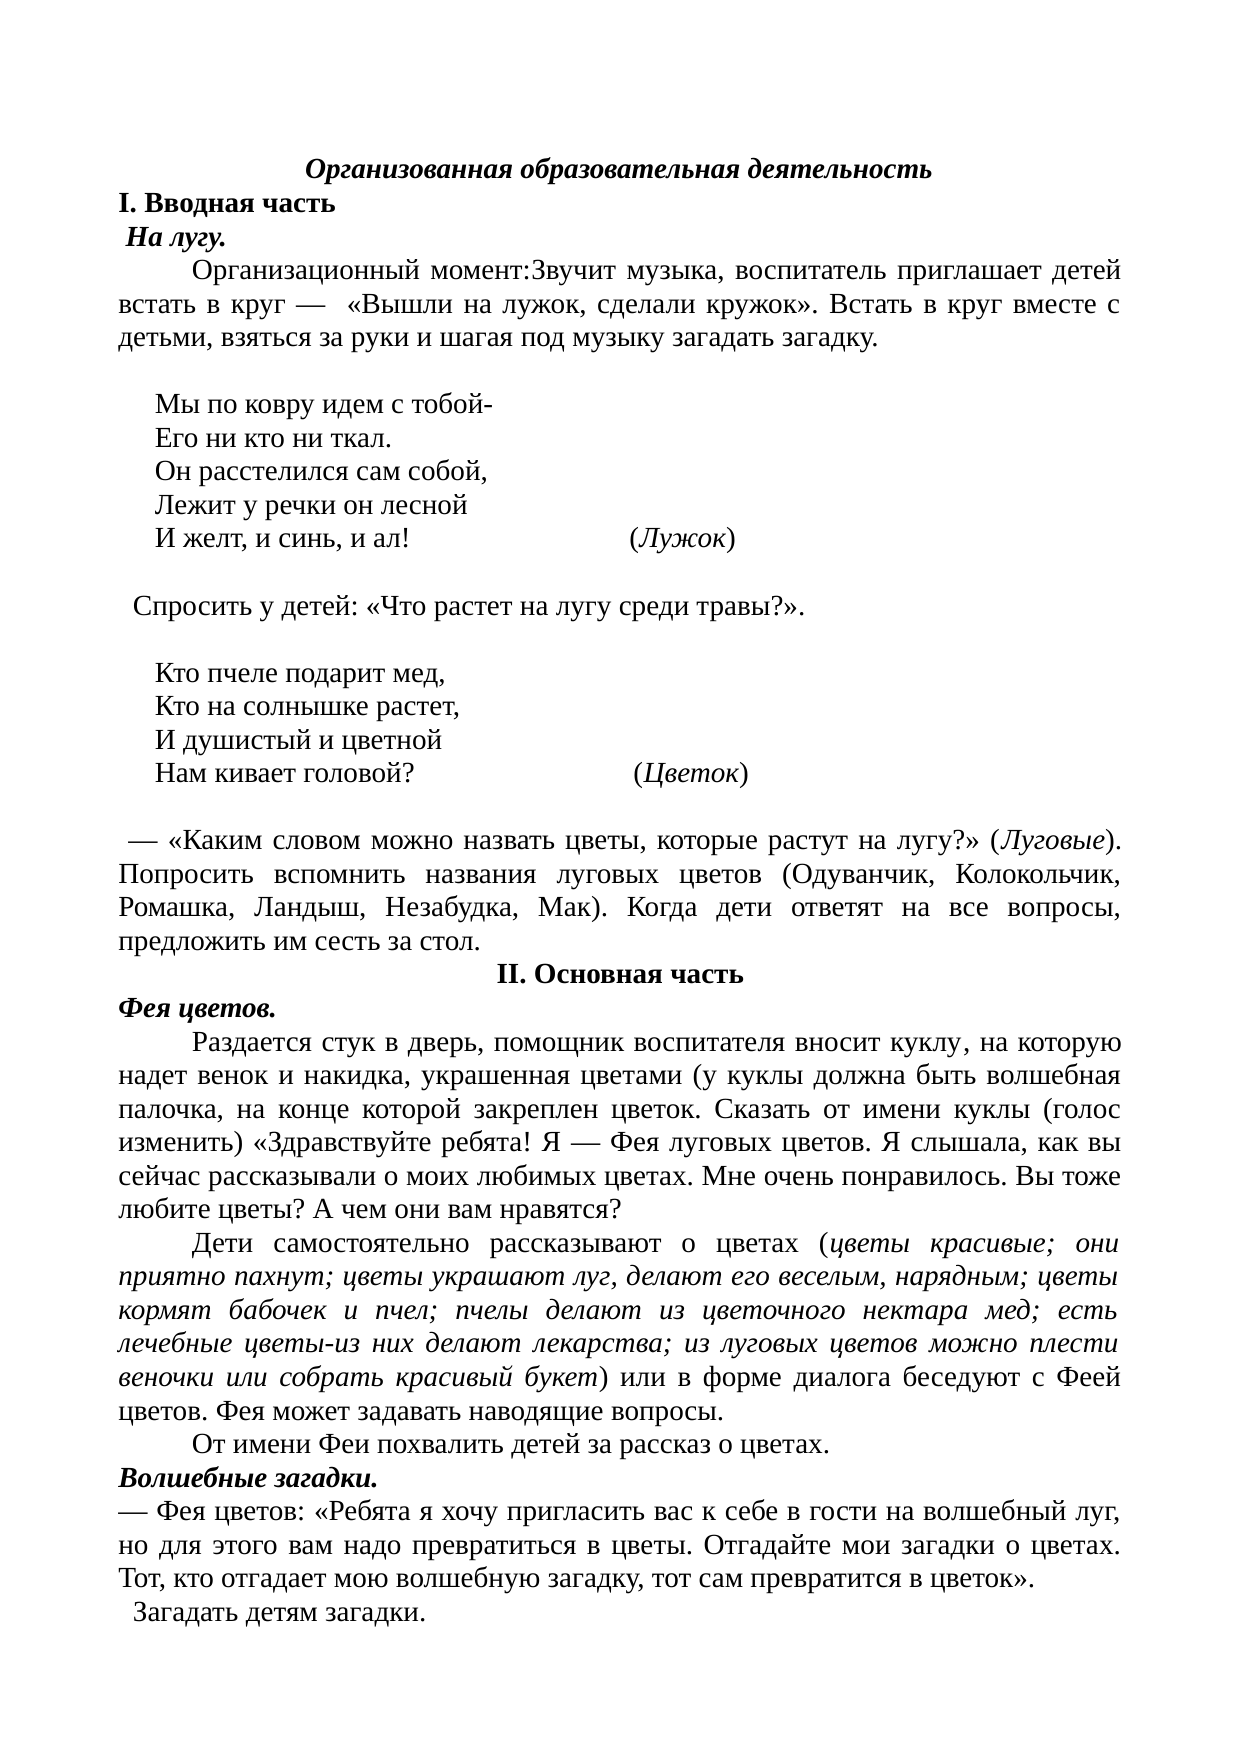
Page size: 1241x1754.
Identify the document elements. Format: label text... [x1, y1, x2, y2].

text Организационный момент:Звучит музыка, воспитатель приглашает детей встать в круг — «Вышли на лужок, сделали кружок». Встать в круг вместе с детьми, взяться за руки и шагая под музыку загадать загадку. [118, 252, 1122, 353]
text Кто пчеле подарит мед, [118, 655, 1122, 688]
text И желт, и синь, и ал! (Лужок) [118, 521, 1122, 554]
text Спросить у детей: «Что растет на лугу среди травы?». [118, 588, 1122, 621]
text На лугу. [118, 219, 1122, 252]
text Дети самостоятельно рассказывают о цветах (цветы красивые; они приятно пахнут; цветы украшают луг, делают его веселым, нарядным; цветы кормят бабочек и пчел; пчелы делают из цветочного нектара мед; есть лечебные цветы-из них делают лекарства; из луговых цветов можно плести веночки или собрать красивый букет) или в форме диалога беседуют с Феей цветов. Фея может задавать наводящие вопросы. [118, 1225, 1122, 1426]
text От имени Феи похвалить детей за рассказ о цветах. [118, 1426, 1122, 1460]
text Волшебные загадки. [118, 1460, 1122, 1493]
text Организованная образовательная деятельность [118, 152, 1122, 185]
text Лежит у речки он лесной [118, 487, 1122, 521]
text Нам кивает головой? (Цветок) [118, 755, 1122, 789]
text Загадать детям загадки. [118, 1594, 1122, 1627]
text Кто на солнышке растет, [118, 688, 1122, 722]
text Его ни кто ни ткал. [118, 420, 1122, 453]
text Ι. Вводная часть [118, 185, 1122, 219]
text — Фея цветов: «Ребята я хочу пригласить вас к себе в гости на волшебный луг, но для этого вам надо превратиться в цветы. Отгадайте мои загадки о цветах. Тот, кто отгадает мою волшебную загадку, тот сам превратится в цветок». [118, 1493, 1122, 1594]
text Мы по ковру идем с тобой- [118, 386, 1122, 420]
text Фея цветов. [118, 990, 1122, 1024]
text И душистый и цветной [118, 722, 1122, 755]
text — «Каким словом можно назвать цветы, которые растут на лугу?» (Луговые). Попросить вспомнить названия луговых цветов (Одуванчик, Колокольчик, Ромашка, Ландыш, Незабудка, Мак). Когда дети ответят на все вопросы, предложить им сесть за стол. [118, 822, 1122, 957]
text Раздается стук в дверь, помощник воспитателя вносит куклу, на которую надет венок и накидка, украшенная цветами (у куклы должна быть волшебная палочка, на конце которой закреплен цветок. Сказать от имени куклы (голос изменить) «Здравствуйте ребята! Я — Фея луговых цветов. Я слышала, как вы сейчас рассказывали о моих любимых цветах. Мне очень понравилось. Вы тоже любите цветы? А чем они вам нравятся? [118, 1024, 1122, 1225]
text Он расстелился сам собой, [118, 453, 1122, 487]
text ΙΙ. Основная часть [118, 957, 1122, 990]
